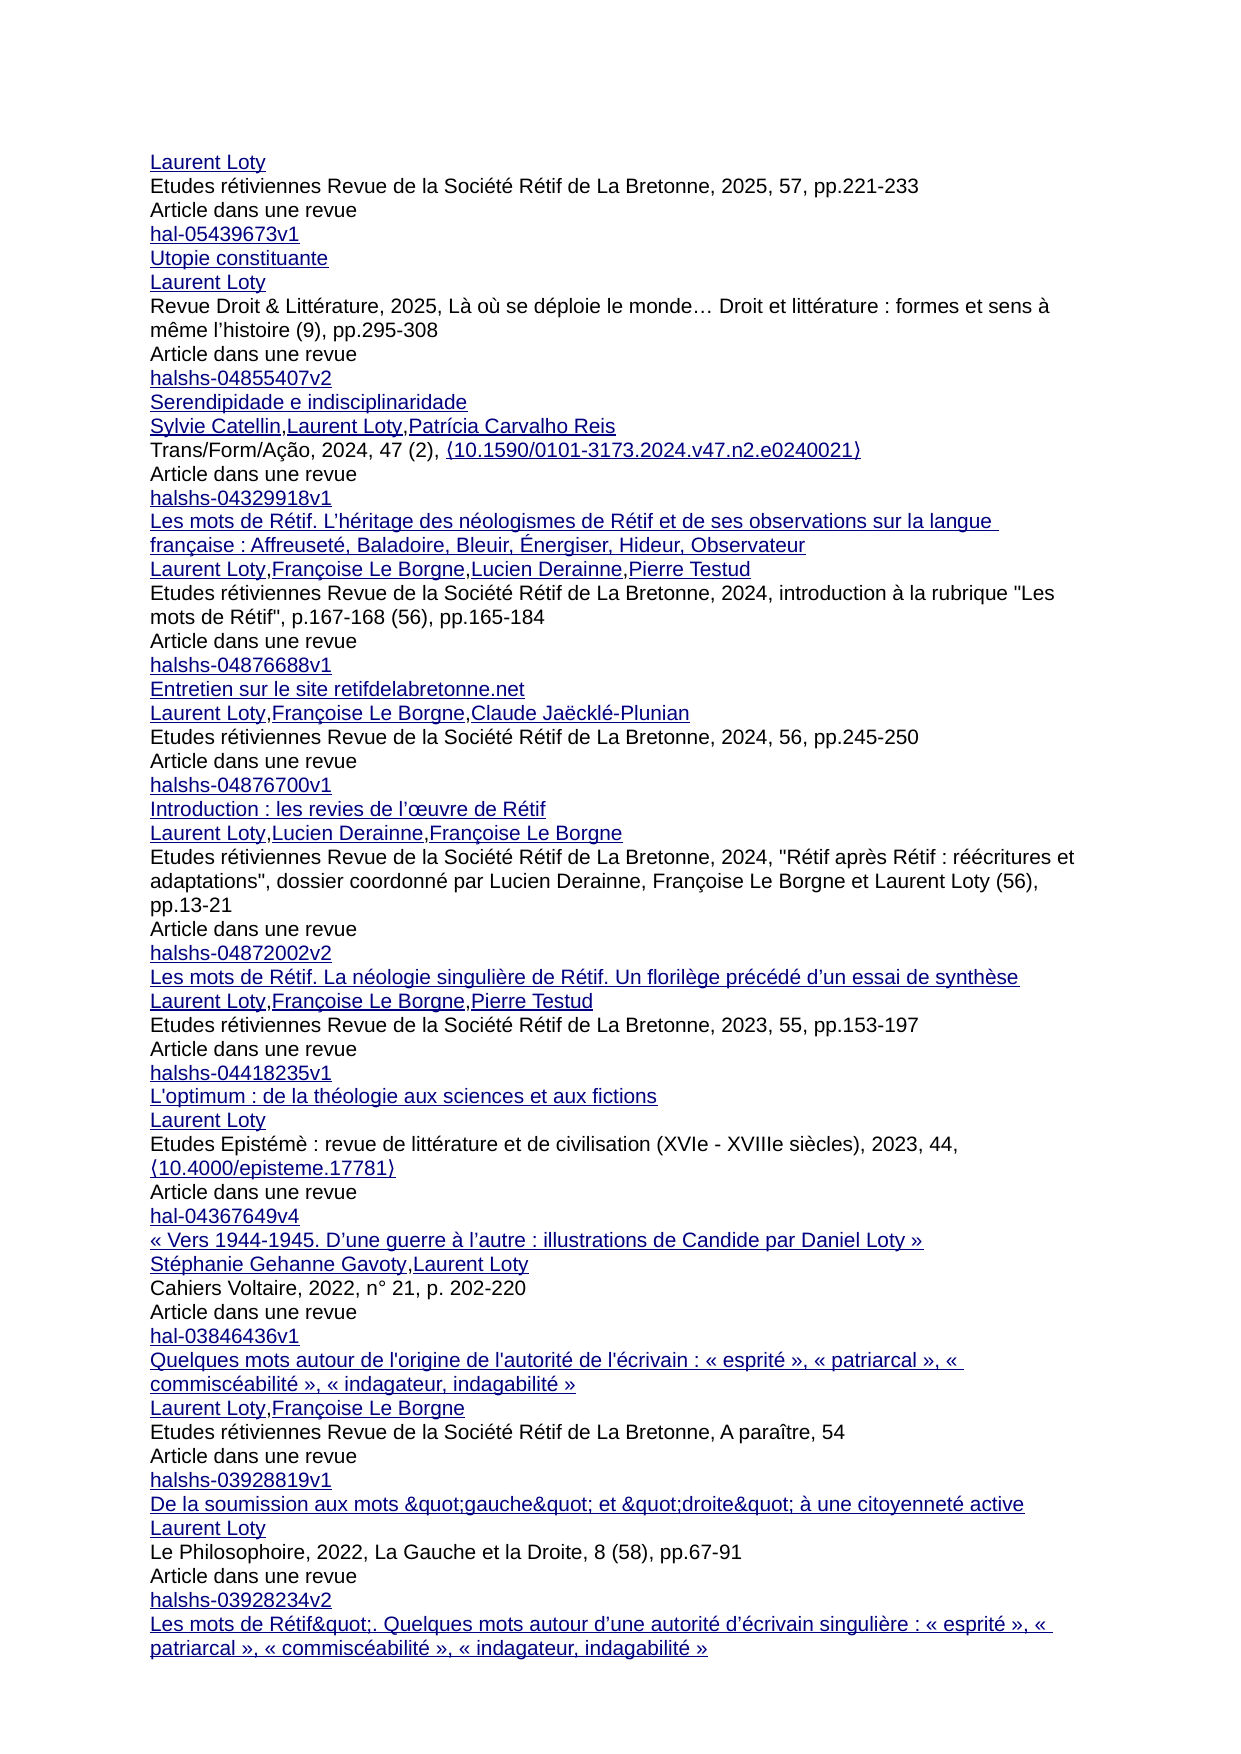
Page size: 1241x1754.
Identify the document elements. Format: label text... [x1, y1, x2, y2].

table_cell Laurent Loty Etudes rétiviennes Revue de la Société Rétif de La Bretonne, 2025, 57, pp.221-233 Article dans une revue hal-05439673v1 [150, 150, 1090, 246]
table_cell Entretien sur le site retifdelabretonne.net Laurent Loty,Françoise Le Borgne,Claude Jaëcklé-Plunian Etudes rétiviennes Revue de la Société Rétif de La Bretonne, 2024, 56, pp.245-250 Article dans une revue halshs-04876700v1 [150, 677, 1090, 797]
table_cell De la soumission aux mots &quot;gauche&quot; et &quot;droite&quot; à une citoyenneté active Laurent Loty Le Philosophoire, 2022, La Gauche et la Droite, 8 (58), pp.67-91 Article dans une revue halshs-03928234v2 [150, 1492, 1090, 1611]
table_cell Introduction : les revies de l’œuvre de Rétif Laurent Loty,Lucien Derainne,Françoise Le Borgne Etudes rétiviennes Revue de la Société Rétif de La Bretonne, 2024, "Rétif après Rétif : réécritures et adaptations", dossier coordonné par Lucien Derainne, Françoise Le Borgne et Laurent Loty (56), pp.13-21 Article dans une revue halshs-04872002v2 [150, 797, 1090, 964]
table_cell « Vers 1944-1945. D’une guerre à l’autre : illustrations de Candide par Daniel Loty » Stéphanie Gehanne Gavoty,Laurent Loty Cahiers Voltaire, 2022, n° 21, p. 202-220 Article dans une revue hal-03846436v1 [150, 1228, 1090, 1348]
table_cell L'optimum : de la théologie aux sciences et aux fictions Laurent Loty Etudes Epistémè : revue de littérature et de civilisation (XVIe - XVIIIe siècles), 2023, 44, ⟨10.4000/episteme.17781⟩ Article dans une revue hal-04367649v4 [150, 1084, 1090, 1228]
table_cell Les mots de Rétif&quot;. Quelques mots autour d’une autorité d’écrivain singulière : « esprité », « patriarcal », « commiscéabilité », « indagateur, indagabilité » [150, 1611, 1090, 1659]
table_cell Utopie constituante Laurent Loty Revue Droit & Littérature, 2025, Là où se déploie le monde… Droit et littérature : formes et sens à même l’histoire (9), pp.295-308 Article dans une revue halshs-04855407v2 [150, 246, 1090, 389]
table_cell Quelques mots autour de l'origine de l'autorité de l'écrivain : « esprité », « patriarcal », « commiscéabilité », « indagateur, indagabilité » Laurent Loty,Françoise Le Borgne Etudes rétiviennes Revue de la Société Rétif de La Bretonne, A paraître, 54 Article dans une revue halshs-03928819v1 [150, 1348, 1090, 1492]
table_cell Les mots de Rétif. L’héritage des néologismes de Rétif et de ses observations sur la langue française : Affreuseté, Baladoire, Bleuir, Énergiser, Hideur, Observateur Laurent Loty,Françoise Le Borgne,Lucien Derainne,Pierre Testud Etudes rétiviennes Revue de la Société Rétif de La Bretonne, 2024, introduction à la rubrique "Les mots de Rétif", p.167-168 (56), pp.165-184 Article dans une revue halshs-04876688v1 [150, 509, 1090, 677]
table_cell Les mots de Rétif. La néologie singulière de Rétif. Un florilège précédé d’un essai de synthèse Laurent Loty,Françoise Le Borgne,Pierre Testud Etudes rétiviennes Revue de la Société Rétif de La Bretonne, 2023, 55, pp.153-197 Article dans une revue halshs-04418235v1 [150, 965, 1090, 1084]
table_cell Serendipidade e indisciplinaridade Sylvie Catellin,Laurent Loty,Patrícia Carvalho Reis Trans/Form/Ação, 2024, 47 (2), ⟨10.1590/0101-3173.2024.v47.n2.e0240021⟩ Article dans une revue halshs-04329918v1 [150, 390, 1090, 509]
